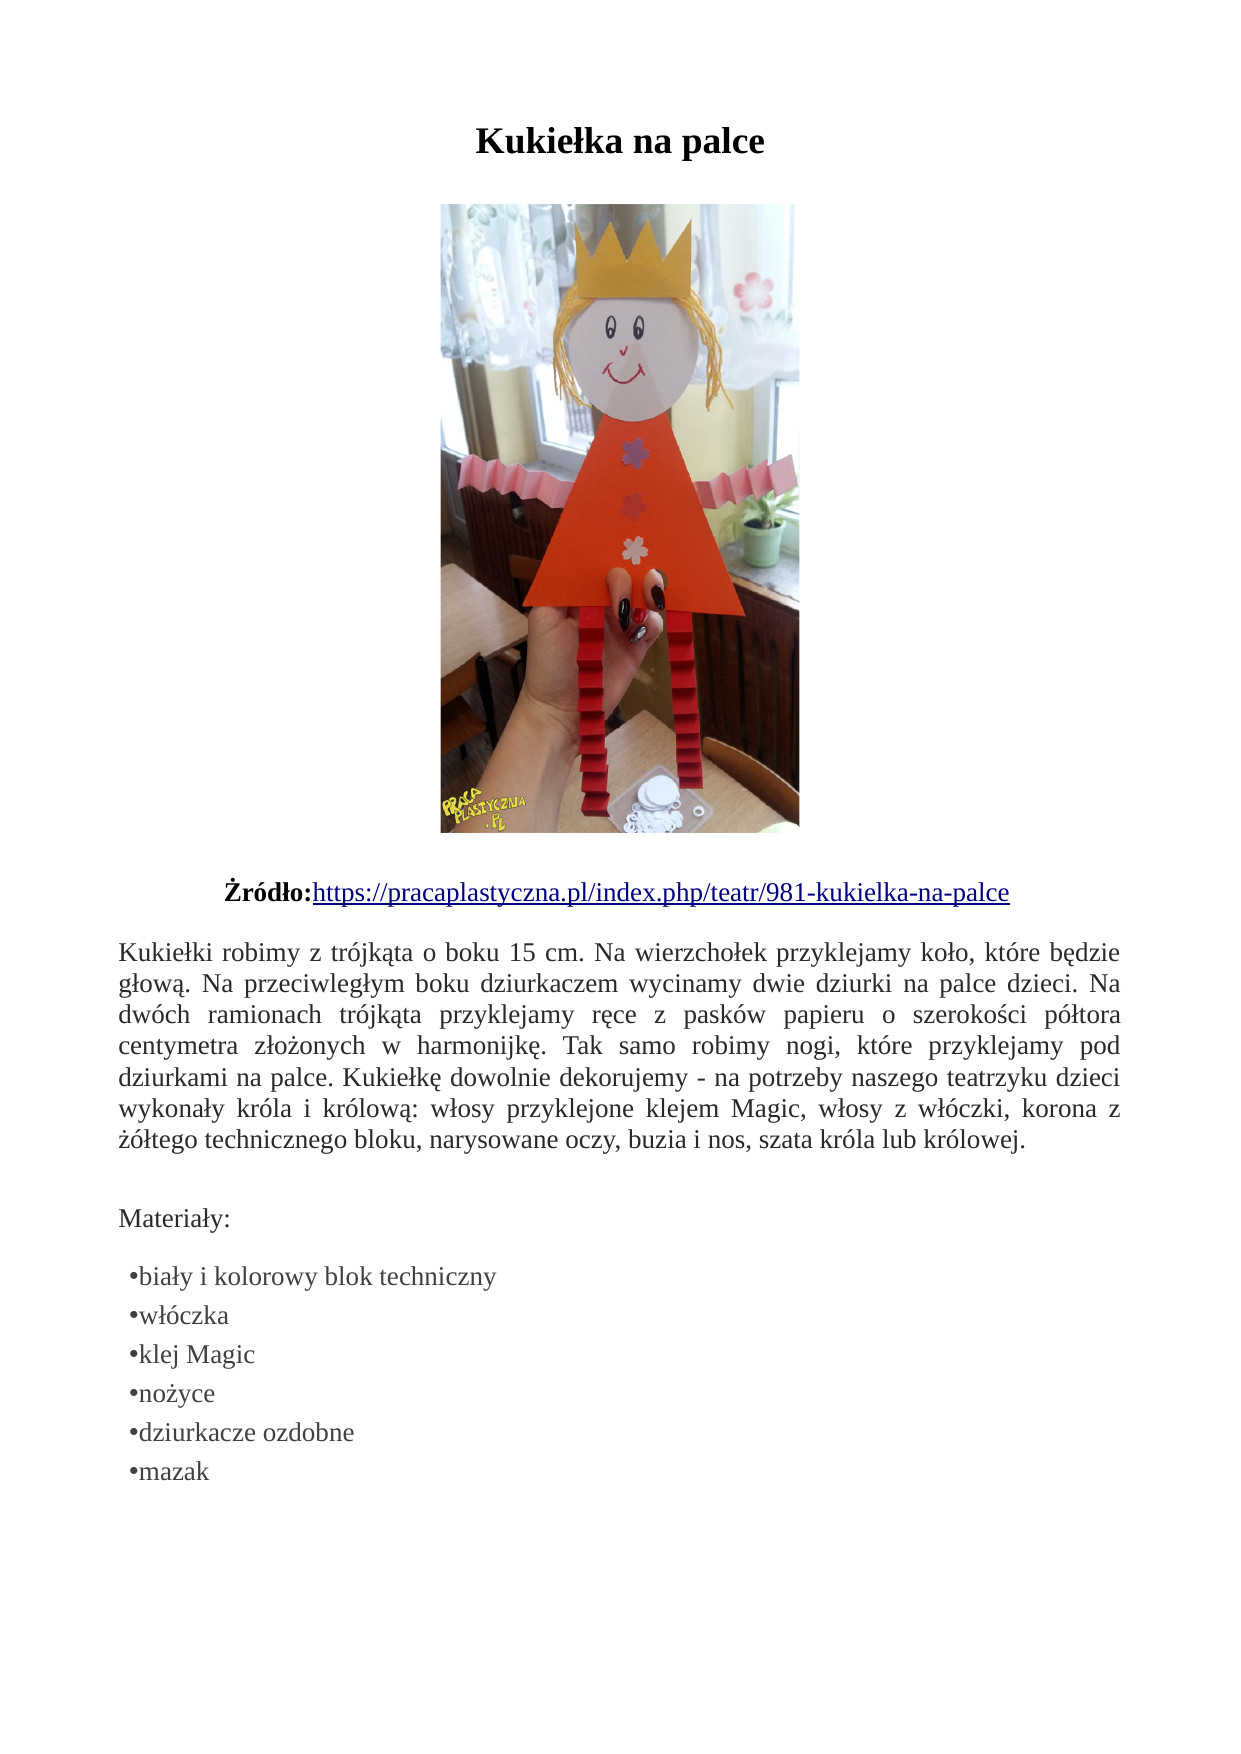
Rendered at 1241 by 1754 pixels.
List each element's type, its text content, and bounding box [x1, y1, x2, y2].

list włóczka [118, 1299, 1122, 1330]
list mazak [118, 1455, 1122, 1487]
text Kukiełka na palce [118, 118, 1122, 161]
picture [440, 204, 800, 833]
text Żródło:https://pracaplastyczna.pl/index.php/teatr/981-kukielka-na-palce [118, 876, 1122, 907]
list biały i kolorowy blok techniczny [118, 1260, 1122, 1291]
list nożyce [118, 1377, 1122, 1408]
text Kukiełki robimy z trójkąta o boku 15 cm. Na wierzchołek przyklejamy koło, które będzie głową. Na przeciwległym boku dziurkaczem wycinamy dwie dziurki na palce dzieci. Na dwóch ramionach trójkąta przyklejamy ręce z pasków papieru o szerokości półtora centymetra złożonych w harmonijkę. Tak samo robimy nogi, które przyklejamy pod dziurkami na palce. Kukiełkę dowolnie dekorujemy - na potrzeby naszego teatrzyku dzieci wykonały króla i królową: włosy przyklejone klejem Magic, włosy z włóczki, korona z żółtego technicznego bloku, narysowane oczy, buzia i nos, szata króla lub królowej. [118, 936, 1122, 1154]
text Materiały: [118, 1202, 1122, 1233]
list dziurkacze ozdobne [118, 1416, 1122, 1447]
list klej Magic [118, 1338, 1122, 1369]
